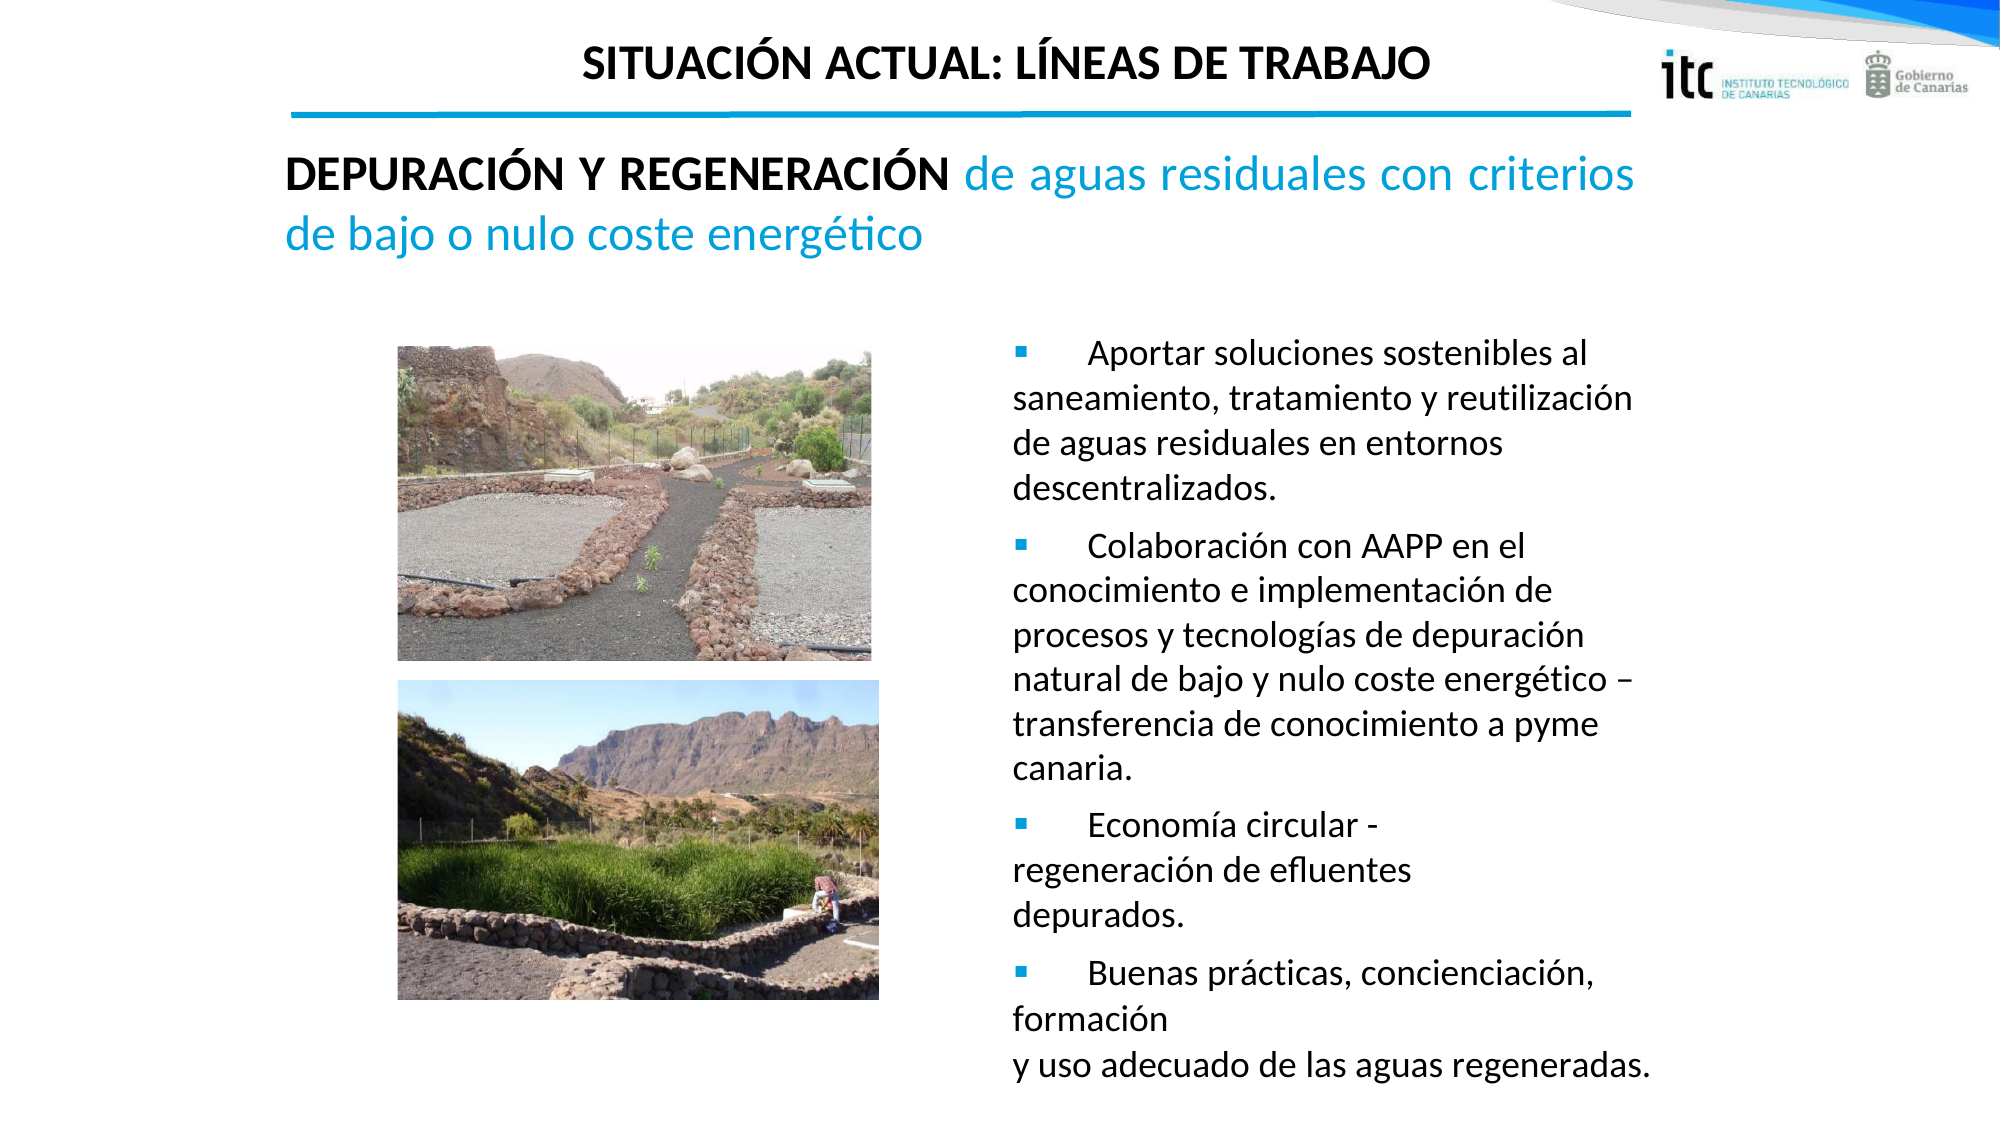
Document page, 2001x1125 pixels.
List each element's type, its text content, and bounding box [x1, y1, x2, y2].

list Buenas prácticas, concienciación, formación [1012, 949, 1710, 1041]
list Colaboración con AAPP en el conocimiento e implementación de procesos y tecnologías de depuración natural de bajo y nulo coste energético – transferencia de conocimiento a pyme canaria. [1012, 523, 1694, 790]
text y uso adecuado de las aguas regeneradas. [1012, 1041, 1710, 1086]
text DEPURACIÓN Y REGENERACIÓN de aguas residuales con criterios [285, 142, 1694, 203]
list Economía circular - regeneración de efluentes depurados. [1012, 802, 1558, 937]
text SITUACIÓN ACTUAL: LÍNEAS DE TRABAJO [582, 31, 1710, 92]
list Aportar soluciones sostenibles al saneamiento, tratamiento y reutilización de aguas residuales en entornos descentralizados. [1012, 330, 1675, 510]
subtitle de bajo o nulo coste energético [285, 203, 1694, 263]
